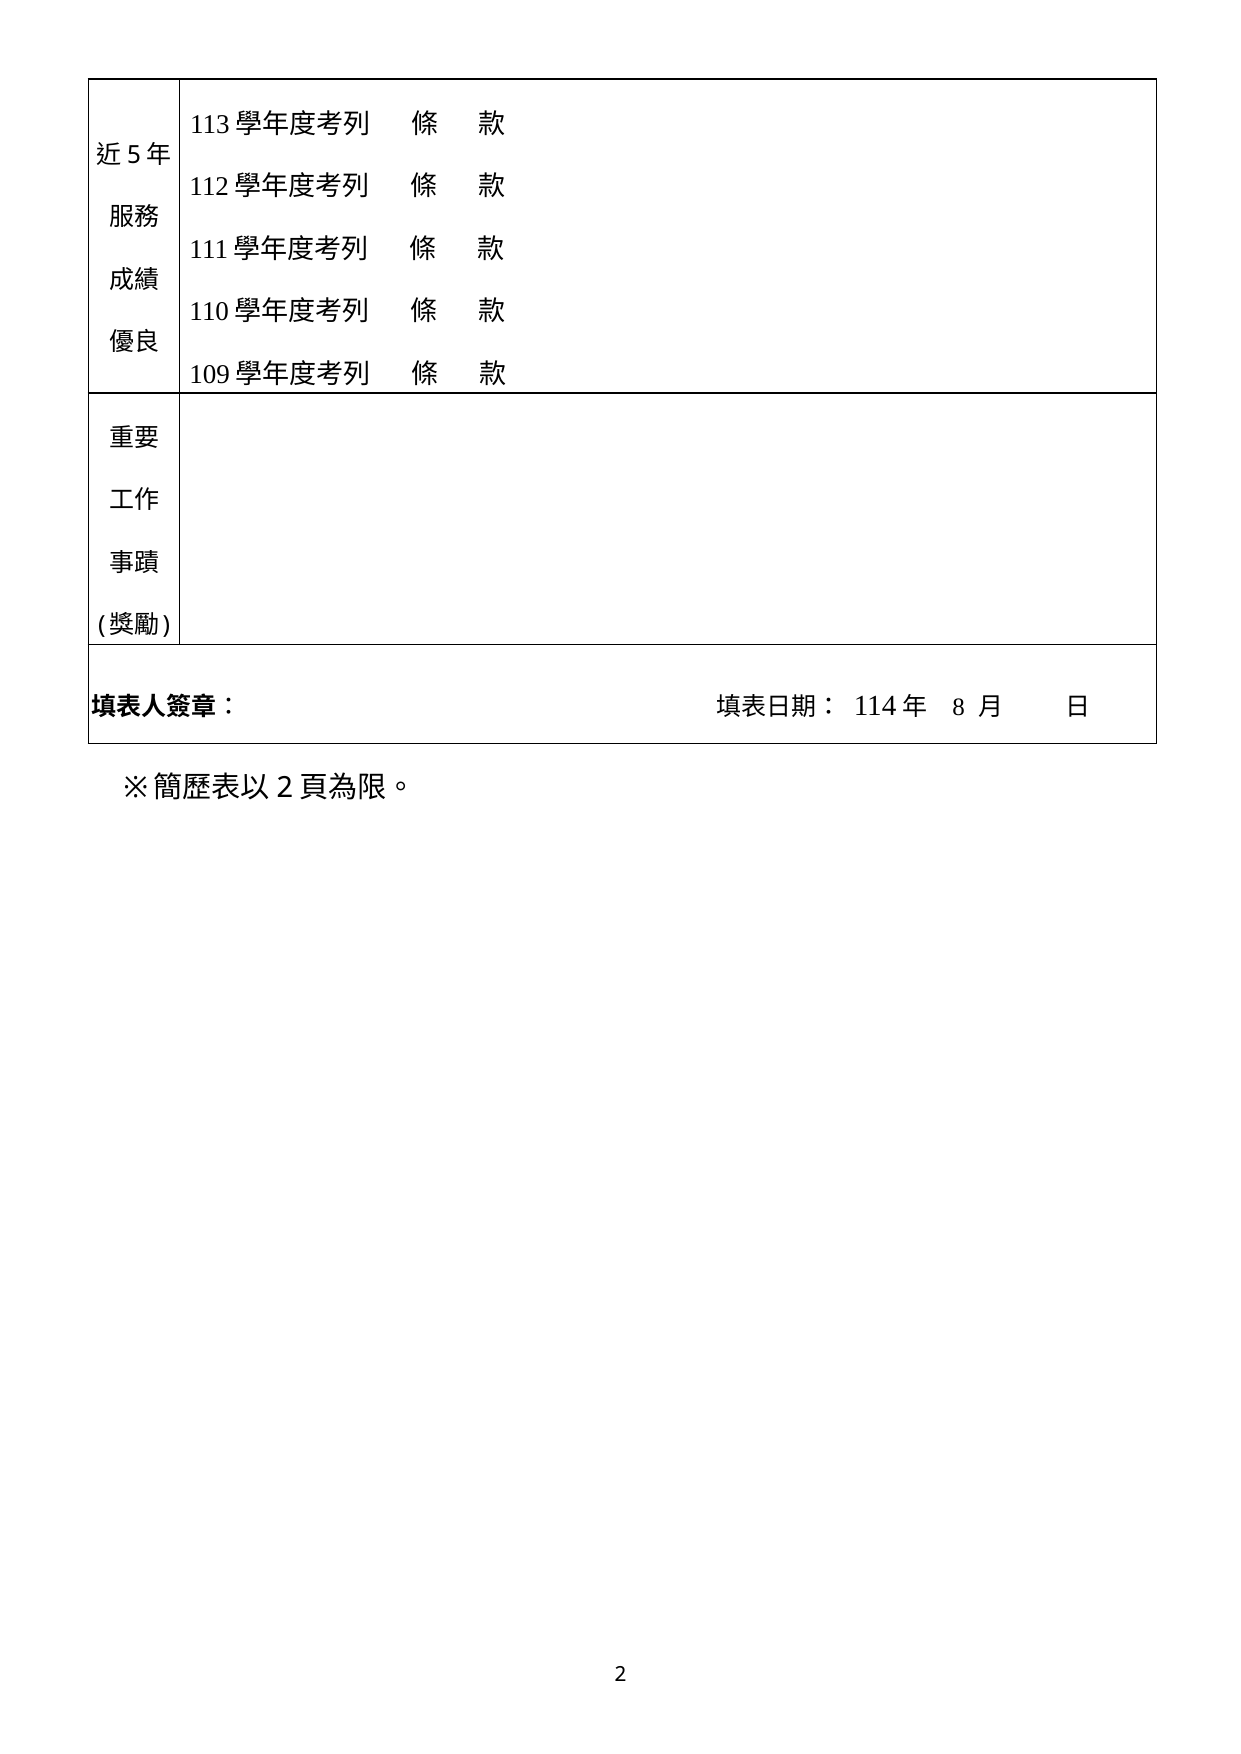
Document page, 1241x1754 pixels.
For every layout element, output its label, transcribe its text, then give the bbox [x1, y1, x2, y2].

table_cell 113學年度考列 條 款 112學年度考列 條 款 111學年度考列 條 款 110學年度考列 條 款 109學年度考列 條 款 [180, 80, 1156, 392]
table_cell 近5年服務 成績 優良 [89, 80, 179, 392]
table_cell 重要 工作 事蹟 (獎勵) [89, 394, 179, 644]
table_cell 填表人簽章： 填表日期： 114年 8 月 日 [89, 645, 1156, 742]
text ※簡歷表以2頁為限。 [118, 744, 1122, 806]
table_cell [180, 394, 1156, 644]
